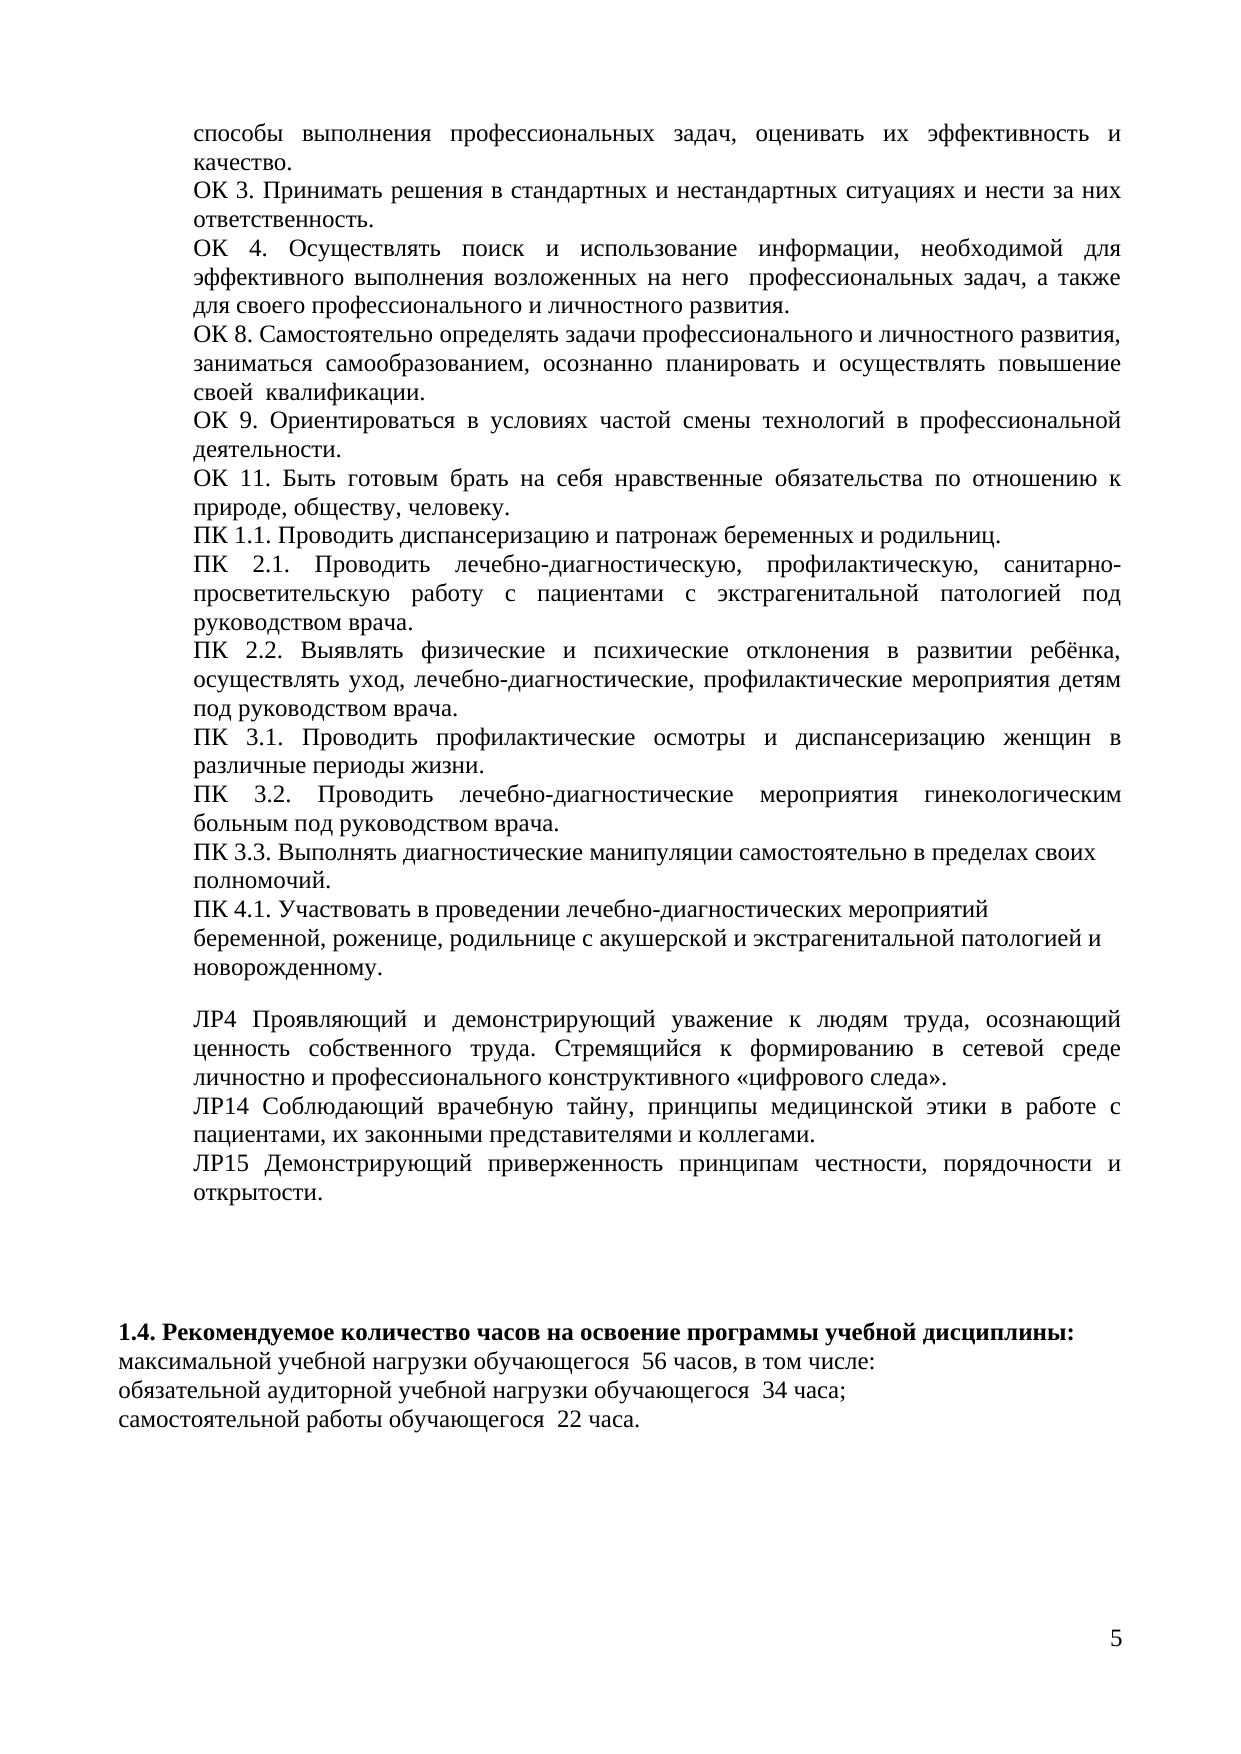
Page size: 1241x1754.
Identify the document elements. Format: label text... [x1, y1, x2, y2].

text ЛР4 Проявляющий и демонстрирующий уважение к людям труда, осознающий ценность собственного труда. Стремящийся к формированию в сетевой среде личностно и профессионального конструктивного «цифрового следа». [193, 1004, 1122, 1091]
text 1.4. Рекомендуемое количество часов на освоение программы учебной дисциплины: [118, 1317, 1122, 1346]
text ОК 8. Самостоятельно определять задачи профессионального и личностного развития, заниматься самообразованием, осознанно планировать и осуществлять повышение своей квалификации. [193, 319, 1122, 406]
text самостоятельной работы обучающегося 22 часа. [118, 1404, 1122, 1432]
text ПК 2.1. Проводить лечебно-диагностическую, профилактическую, санитарно-просветительскую работу с пациентами с экстрагенитальной патологией под руководством врача. [193, 549, 1122, 636]
text ОК 4. Осуществлять поиск и использование информации, необходимой для эффективного выполнения возложенных на него профессиональных задач, а также для своего профессионального и личностного развития. [193, 233, 1122, 319]
text ПК 2.2. Выявлять физические и психические отклонения в развитии ребёнка, осуществлять уход, лечебно-диагностические, профилактические мероприятия детям под руководством врача. [193, 636, 1122, 722]
text ЛР14 Соблюдающий врачебную тайну, принципы медицинской этики в работе с пациентами, их законными представителями и коллегами. [193, 1091, 1122, 1148]
text ЛР15 Демонстрирующий приверженность принципам честности, порядочности и открытости. [193, 1148, 1122, 1206]
text беременной, роженице, родильнице с акушерской и экстрагенитальной патологией и [118, 923, 1122, 952]
text ПК 1.1. Проводить диспансеризацию и патронаж беременных и родильниц. [193, 521, 1122, 549]
text ПК 3.1. Проводить профилактические осмотры и диспансеризацию женщин в различные периоды жизни. [193, 722, 1122, 779]
text новорожденному. [118, 952, 1122, 981]
text ОК 11. Быть готовым брать на себя нравственные обязательства по отношению к природе, обществу, человеку. [193, 463, 1122, 521]
text обязательной аудиторной учебной нагрузки обучающегося 34 часа; [118, 1375, 1122, 1404]
text максимальной учебной нагрузки обучающегося 56 часов, в том числе: [118, 1346, 1122, 1375]
text ПК 3.3. Выполнять диагностические манипуляции самостоятельно в пределах своих [118, 837, 1122, 866]
text ОК 3. Принимать решения в стандартных и нестандартных ситуациях и нести за них ответственность. [193, 176, 1122, 233]
text полномочий. [118, 866, 1122, 894]
text способы выполнения профессиональных задач, оценивать их эффективность и качество. [193, 118, 1122, 176]
text ПК 4.1. Участвовать в проведении лечебно-диагностических мероприятий [118, 894, 1122, 923]
text ОК 9. Ориентироваться в условиях частой смены технологий в профессиональной деятельности. [193, 406, 1122, 463]
text ПК 3.2. Проводить лечебно-диагностические мероприятия гинекологическим больным под руководством врача. [193, 779, 1122, 837]
